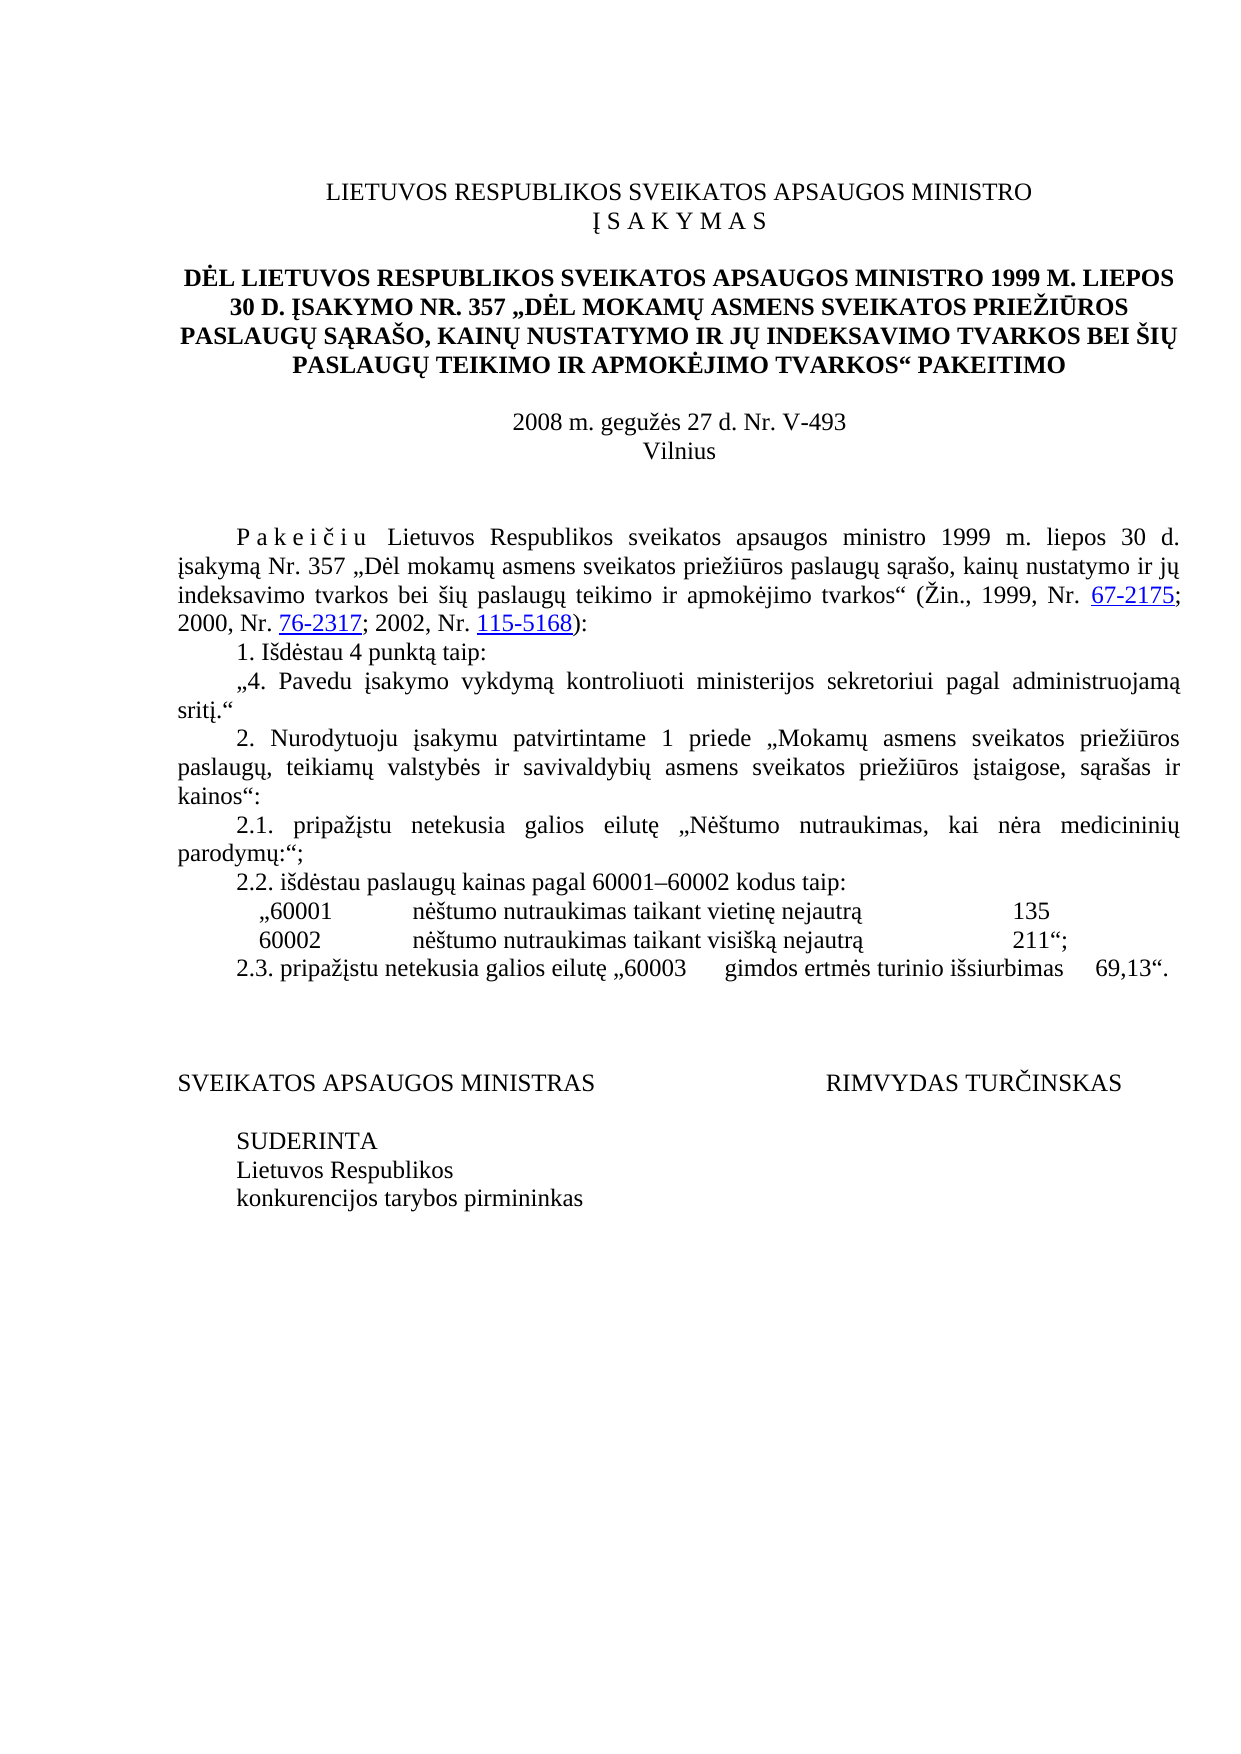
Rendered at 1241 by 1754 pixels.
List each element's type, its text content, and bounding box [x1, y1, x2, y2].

text 2.1. pripažįstu netekusia galios eilutę „Nėštumo nutraukimas, kai nėra medicininių parodymų:“; [177, 810, 1181, 867]
table_cell nėštumo nutraukimas taikant visišką nejautrą [401, 925, 1001, 953]
text Lietuvos Respublikos [177, 1155, 1181, 1183]
text SVEIKATOS APSAUGOS MINISTRAS RIMVYDAS TURČINSKAS [177, 1068, 1181, 1097]
text Vilnius [177, 436, 1181, 465]
table_header 135 [1001, 896, 1138, 925]
table_cell 60002 [189, 925, 401, 953]
text 2.2. išdėstau paslaugų kainas pagal 60001–60002 kodus taip: [177, 867, 1181, 896]
text „4. Pavedu įsakymo vykdymą kontroliuoti ministerijos sekretoriui pagal administruojamą sritį.“ [177, 666, 1181, 723]
text DĖL LIETUVOS RESPUBLIKOS SVEIKATOS APSAUGOS MINISTRO 1999 M. LIEPOS 30 D. ĮSAKYMO NR. 357 „DĖL MOKAMŲ ASMENS SVEIKATOS PRIEŽIŪROS PASLAUGŲ SĄRAŠO, KAINŲ NUSTATYMO IR JŲ INDEKSAVIMO TVARKOS BEI ŠIŲ PASLAUGŲ TEIKIMO IR APMOKĖJIMO TVARKOS“ PAKEITIMO [177, 263, 1181, 378]
text Pakeičiu Lietuvos Respublikos sveikatos apsaugos ministro 1999 m. liepos 30 d. įsakymą Nr. 357 „Dėl mokamų asmens sveikatos priežiūros paslaugų sąrašo, kainų nustatymo ir jų indeksavimo tvarkos bei šių paslaugų teikimo ir apmokėjimo tvarkos“ (Žin., 1999, Nr. 67-2175; 2000, Nr. 76-2317; 2002, Nr. 115-5168): [177, 522, 1181, 637]
text 2.3. pripažįstu netekusia galios eilutę „60003 gimdos ertmės turinio išsiurbimas 69,13“. [177, 953, 1181, 982]
table_cell 211“; [1001, 925, 1138, 953]
table_header nėštumo nutraukimas taikant vietinę nejautrą [401, 896, 1001, 925]
text 2008 m. gegužės 27 d. Nr. V-493 [177, 407, 1181, 436]
text ĮSAKYMAS [177, 206, 1181, 235]
text LIETUVOS RESPUBLIKOS SVEIKATOS APSAUGOS MINISTRO [177, 177, 1181, 206]
text konkurencijos tarybos pirmininkas [177, 1183, 1181, 1212]
text 1. Išdėstau 4 punktą taip: [177, 637, 1181, 666]
text 2. Nurodytuoju įsakymu patvirtintame 1 priede „Mokamų asmens sveikatos priežiūros paslaugų, teikiamų valstybės ir savivaldybių asmens sveikatos priežiūros įstaigose, sąrašas ir kainos“: [177, 723, 1181, 810]
text SUDERINTA [177, 1126, 1181, 1155]
table_header „60001 [189, 896, 401, 925]
